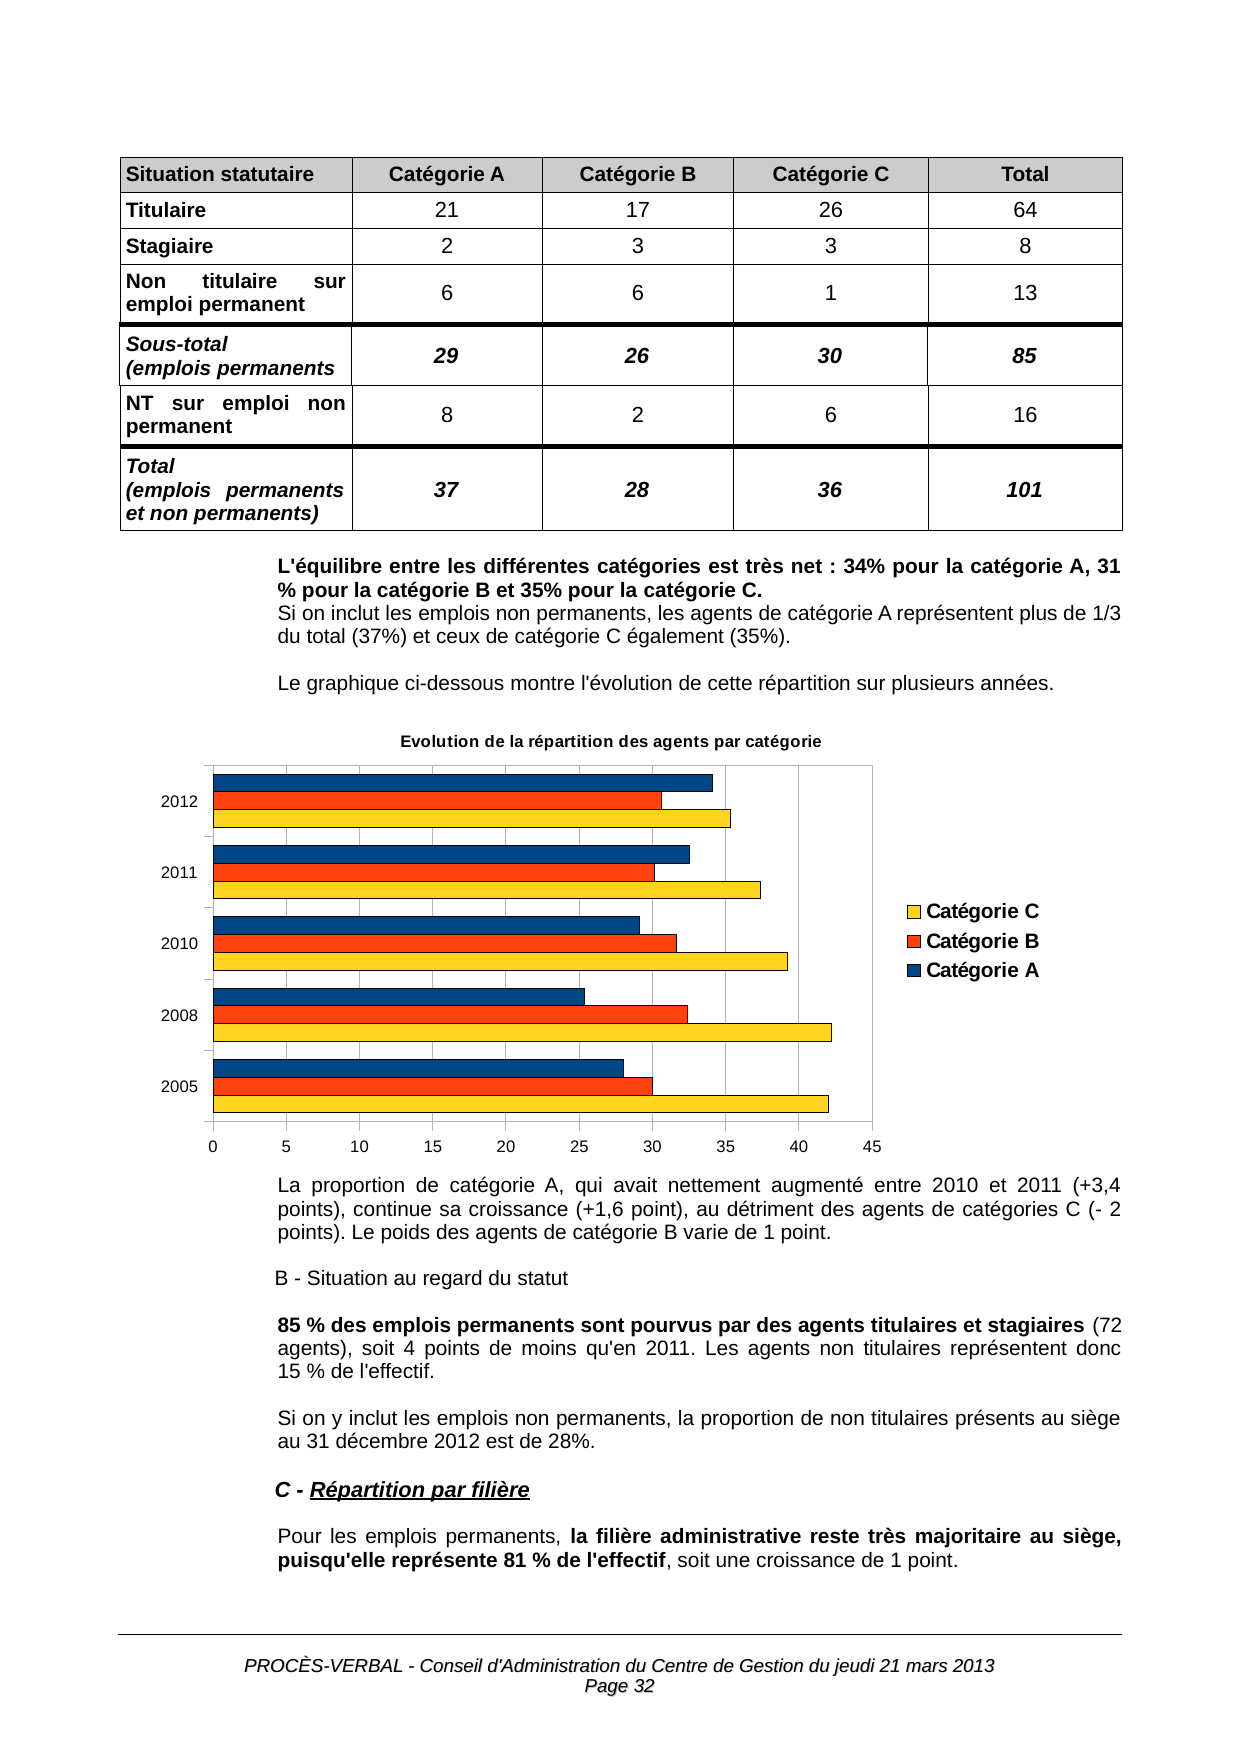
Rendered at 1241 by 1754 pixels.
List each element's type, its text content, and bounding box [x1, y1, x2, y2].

table_cell 29 [352, 327, 542, 385]
text Si on inclut les emplois non permanents, les agents de catégorie A représentent plus de 1/3 du total (37%) et ceux de catégorie C également (35%). [277, 601, 1122, 648]
table_cell 26 [543, 327, 733, 385]
table_cell 8 [929, 229, 1122, 264]
table_cell 3 [734, 229, 928, 264]
table_cell Titulaire [121, 193, 352, 228]
table_cell 1 [734, 265, 928, 322]
text L'équilibre entre les différentes catégories est très net : 34% pour la catégorie A, 31 % pour la catégorie B et 35% pour la catégorie C. [277, 555, 1122, 601]
table_cell 36 [734, 449, 928, 530]
table_header Total [929, 158, 1122, 192]
table_header Catégorie C [734, 158, 928, 192]
table_cell 6 [734, 386, 928, 444]
text 85 % des emplois permanents sont pourvus par des agents titulaires et stagiaires (72 agents), soit 4 points de moins qu'en 2011. Les agents non titulaires représentent donc 15 % de l'effectif. [277, 1313, 1122, 1383]
table_header Catégorie B [543, 158, 733, 192]
table_cell 28 [543, 449, 733, 530]
text B - Situation au regard du statut [118, 1267, 1122, 1290]
table_cell 3 [543, 229, 733, 264]
text La proportion de catégorie A, qui avait nettement augmenté entre 2010 et 2011 (+3,4 points), continue sa croissance (+1,6 point), au détriment des agents de catégories C (- 2 points). Le poids des agents de catégorie B varie de 1 point. [277, 717, 1122, 1244]
table_cell Non titulaire sur emploi permanent [121, 265, 352, 322]
table_cell 85 [928, 327, 1122, 385]
table_cell NT sur emploi non permanent [121, 386, 352, 444]
table_cell 6 [543, 265, 733, 322]
table_cell Stagiaire [121, 229, 352, 264]
table_cell 2 [543, 386, 733, 444]
table_cell 37 [353, 449, 542, 530]
table_cell 101 [929, 449, 1122, 530]
table_cell 30 [734, 327, 927, 385]
table_cell Total (emplois permanents et non permanents) [121, 449, 352, 530]
table_cell 26 [734, 193, 928, 228]
table_cell 2 [353, 229, 542, 264]
table_cell 8 [353, 386, 542, 444]
table_cell 21 [353, 193, 542, 228]
text C - Répartition par filière [118, 1477, 1122, 1502]
text Si on y inclut les emplois non permanents, la proportion de non titulaires présents au siège au 31 décembre 2012 est de 28%. [277, 1406, 1122, 1453]
table_cell 6 [353, 265, 542, 322]
table_cell 17 [543, 193, 733, 228]
table_cell 13 [929, 265, 1122, 322]
table_header Catégorie A [353, 158, 542, 192]
table_cell Sous-total (emplois permanents [120, 327, 351, 385]
table_cell 16 [929, 386, 1122, 444]
table_cell 64 [929, 193, 1122, 228]
text Pour les emplois permanents, la filière administrative reste très majoritaire au siège, puisqu'elle représente 81 % de l'effectif, soit une croissance de 1 point. [277, 1525, 1122, 1571]
text Le graphique ci-dessous montre l'évolution de cette répartition sur plusieurs années. [277, 671, 1122, 694]
table_header Situation statutaire [121, 158, 352, 192]
